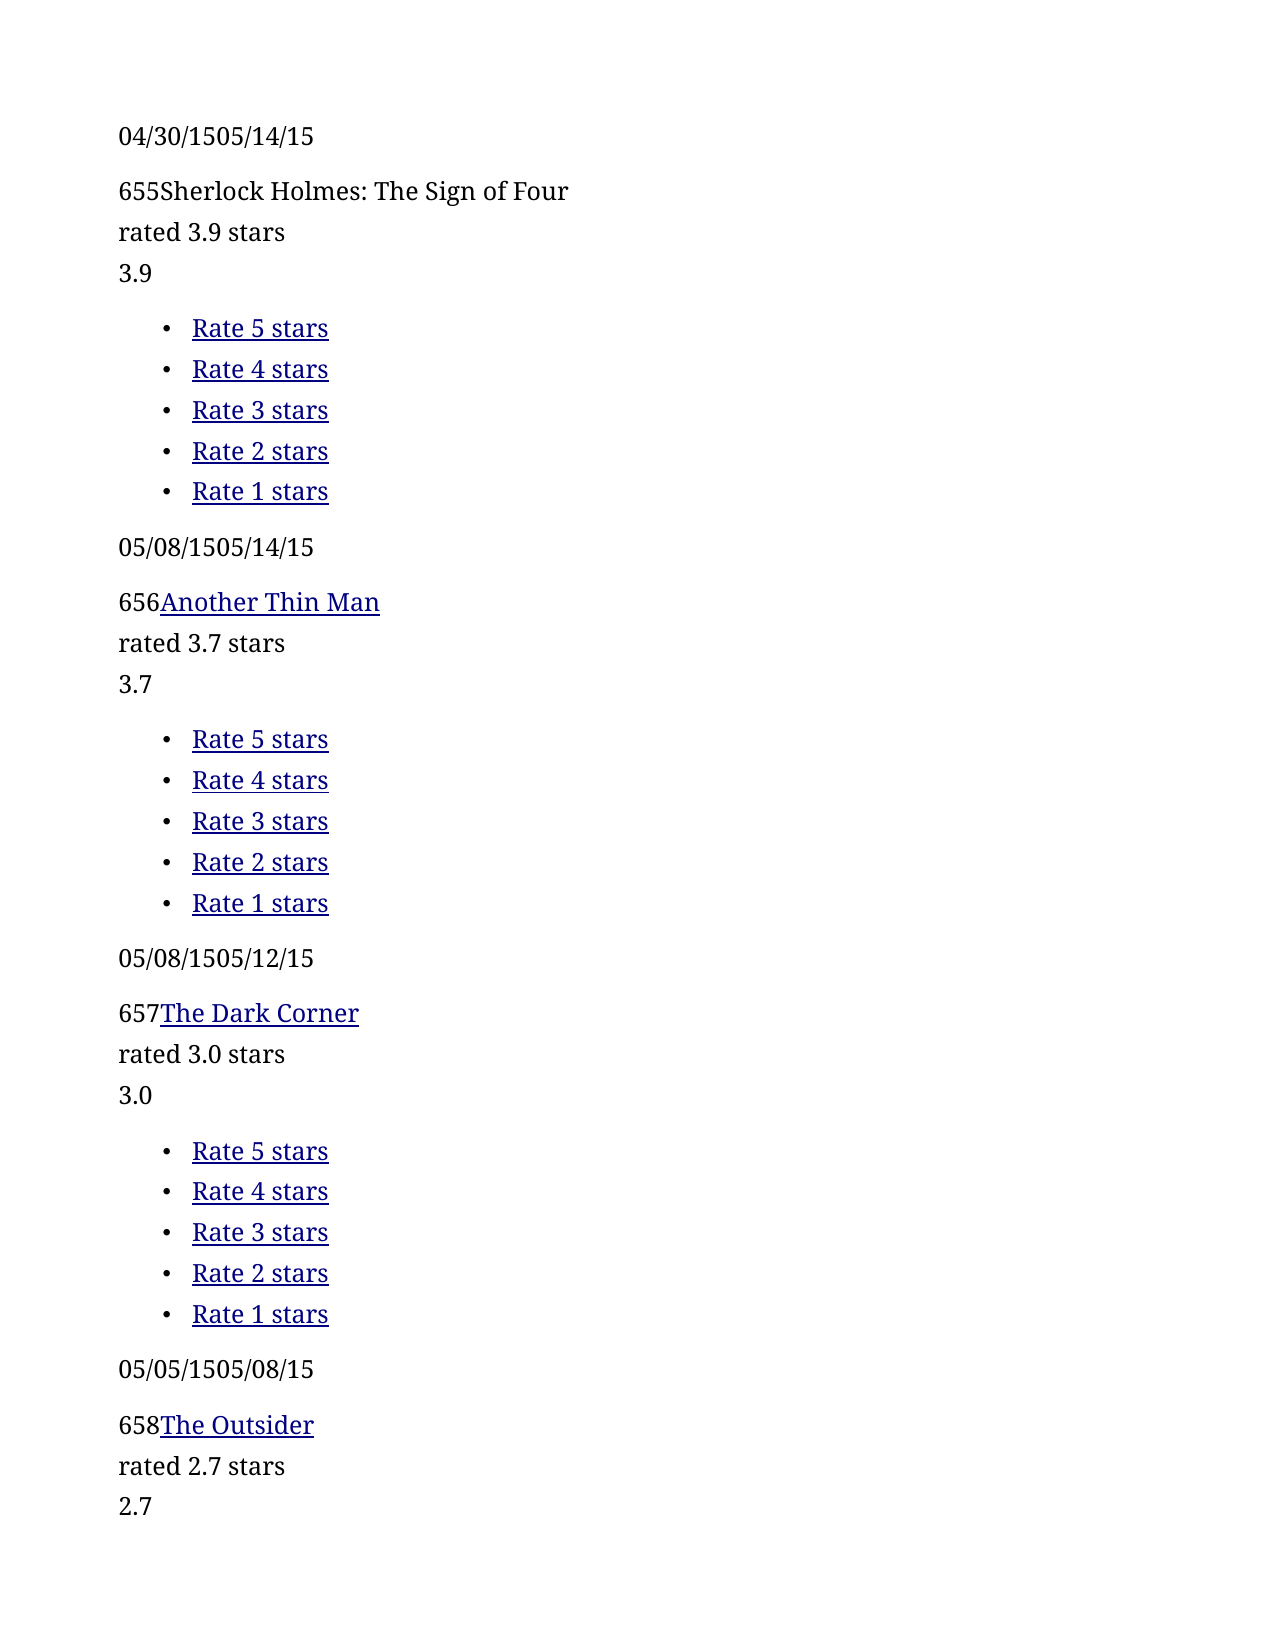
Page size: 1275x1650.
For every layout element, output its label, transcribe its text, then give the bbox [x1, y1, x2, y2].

text 3.7 [118, 666, 1157, 701]
list Rate 2 stars [162, 433, 1157, 467]
list Rate 3 stars [162, 803, 1157, 838]
text 04/30/1505/14/15 [118, 118, 1157, 152]
list Rate 4 stars [162, 351, 1157, 386]
text rated 2.7 stars [118, 1448, 1157, 1482]
list Rate 4 stars [162, 1174, 1157, 1208]
text 656Another Thin Man [118, 585, 1157, 619]
text 05/05/1505/08/15 [118, 1352, 1157, 1386]
text rated 3.9 stars [118, 214, 1157, 248]
list Rate 5 stars [162, 311, 1157, 345]
text 658The Outsider [118, 1407, 1157, 1441]
list Rate 1 stars [162, 885, 1157, 919]
text rated 3.7 stars [118, 626, 1157, 660]
text 3.0 [118, 1078, 1157, 1112]
list Rate 5 stars [162, 1133, 1157, 1167]
list Rate 1 stars [162, 474, 1157, 508]
text 05/08/1505/14/15 [118, 529, 1157, 563]
list Rate 2 stars [162, 1256, 1157, 1290]
list Rate 3 stars [162, 392, 1157, 426]
text 2.7 [118, 1489, 1157, 1523]
text rated 3.0 stars [118, 1037, 1157, 1071]
text 3.9 [118, 255, 1157, 289]
text 05/08/1505/12/15 [118, 941, 1157, 975]
list Rate 3 stars [162, 1215, 1157, 1249]
text 657The Dark Corner [118, 996, 1157, 1030]
list Rate 4 stars [162, 763, 1157, 797]
text 655Sherlock Holmes: The Sign of Four [118, 173, 1157, 208]
list Rate 5 stars [162, 722, 1157, 756]
list Rate 2 stars [162, 844, 1157, 878]
list Rate 1 stars [162, 1296, 1157, 1331]
